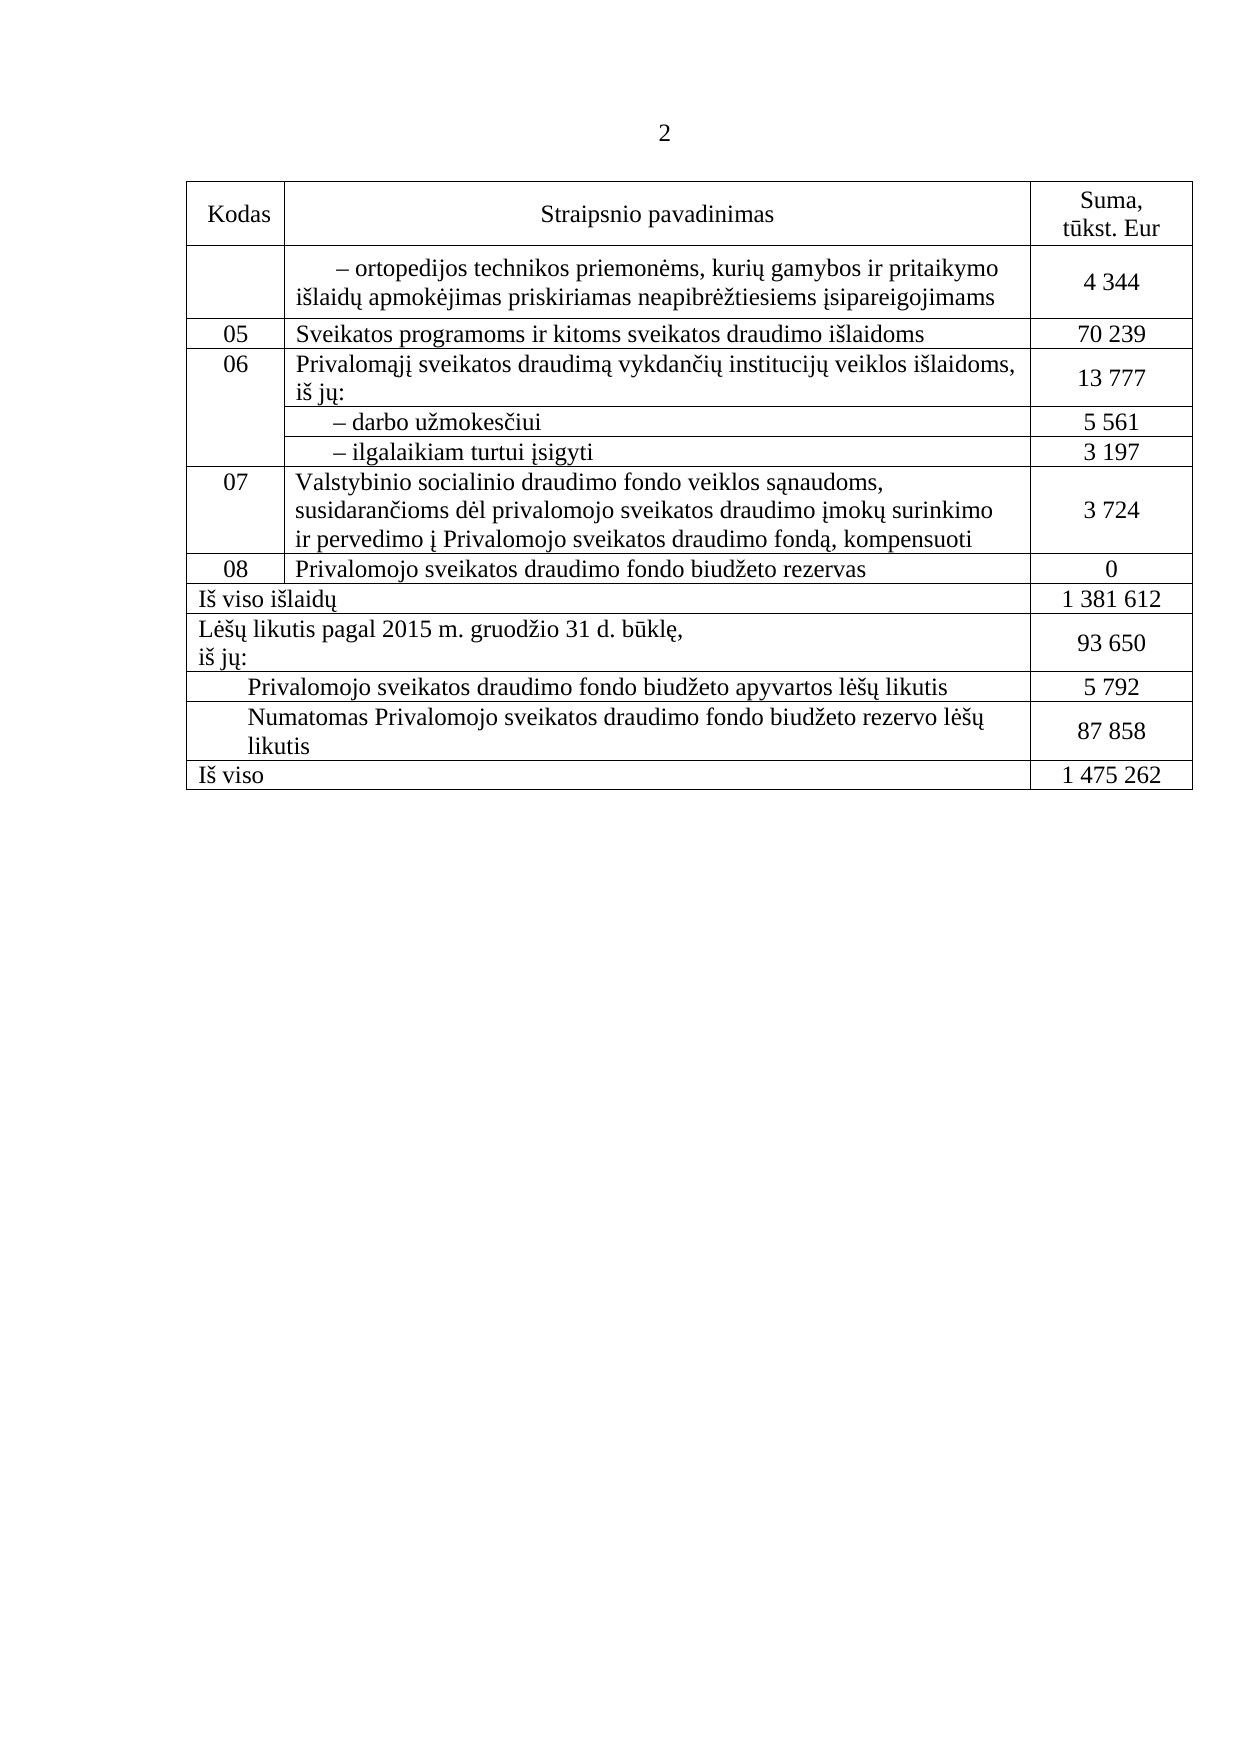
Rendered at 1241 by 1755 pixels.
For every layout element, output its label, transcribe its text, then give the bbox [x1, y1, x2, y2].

table_cell 87 858 [1031, 702, 1192, 759]
table_cell 5 561 [1031, 407, 1192, 436]
table_cell 93 650 [1031, 614, 1192, 671]
table_cell 4 344 [1031, 246, 1192, 318]
table_cell 06 [187, 349, 284, 466]
table_cell 3 197 [1031, 437, 1192, 466]
table_cell 1 381 612 [1031, 584, 1192, 613]
table_cell Sveikatos programoms ir kitoms sveikatos draudimo išlaidoms [285, 319, 1030, 348]
table_cell Lėšų likutis pagal 2015 m. gruodžio 31 d. būklę, iš jų: [187, 614, 1030, 671]
table_cell – ortopedijos technikos priemonėms, kurių gamybos ir pritaikymo išlaidų apmokėjimas priskiriamas neapibrėžtiesiems įsipareigojimams [285, 246, 1030, 318]
table_cell 5 792 [1031, 672, 1192, 701]
table_cell Valstybinio socialinio draudimo fondo veiklos sąnaudoms, susidarančioms dėl privalomojo sveikatos draudimo įmokų surinkimo ir pervedimo į Privalomojo sveikatos draudimo fondą, kompensuoti [285, 467, 1030, 553]
table_cell – darbo užmokesčiui [285, 407, 1030, 436]
table_cell – ilgalaikiam turtui įsigyti [285, 437, 1030, 466]
table_cell Numatomas Privalomojo sveikatos draudimo fondo biudžeto rezervo lėšų likutis [187, 702, 1030, 759]
table_cell 70 239 [1031, 319, 1192, 348]
table_header Suma, tūkst. Eur [1031, 182, 1192, 245]
table_cell 07 [187, 467, 284, 553]
table_header Straipsnio pavadinimas [285, 182, 1030, 245]
table_cell Iš viso išlaidų [187, 584, 1030, 613]
table_cell 3 724 [1031, 467, 1192, 553]
table_header Kodas [187, 182, 284, 245]
table_cell Privalomąjį sveikatos draudimą vykdančių institucijų veiklos išlaidoms, iš jų: [285, 349, 1030, 406]
table_cell Iš viso [187, 761, 1030, 789]
table_cell Privalomojo sveikatos draudimo fondo biudžeto rezervas [285, 554, 1030, 583]
table_cell [187, 246, 284, 318]
table_cell 13 777 [1031, 349, 1192, 406]
table_cell 1 475 262 [1031, 761, 1192, 789]
table_cell Privalomojo sveikatos draudimo fondo biudžeto apyvartos lėšų likutis [187, 672, 1030, 701]
table_cell 0 [1031, 554, 1192, 583]
table_cell 05 [187, 319, 284, 348]
table_cell 08 [187, 554, 284, 583]
